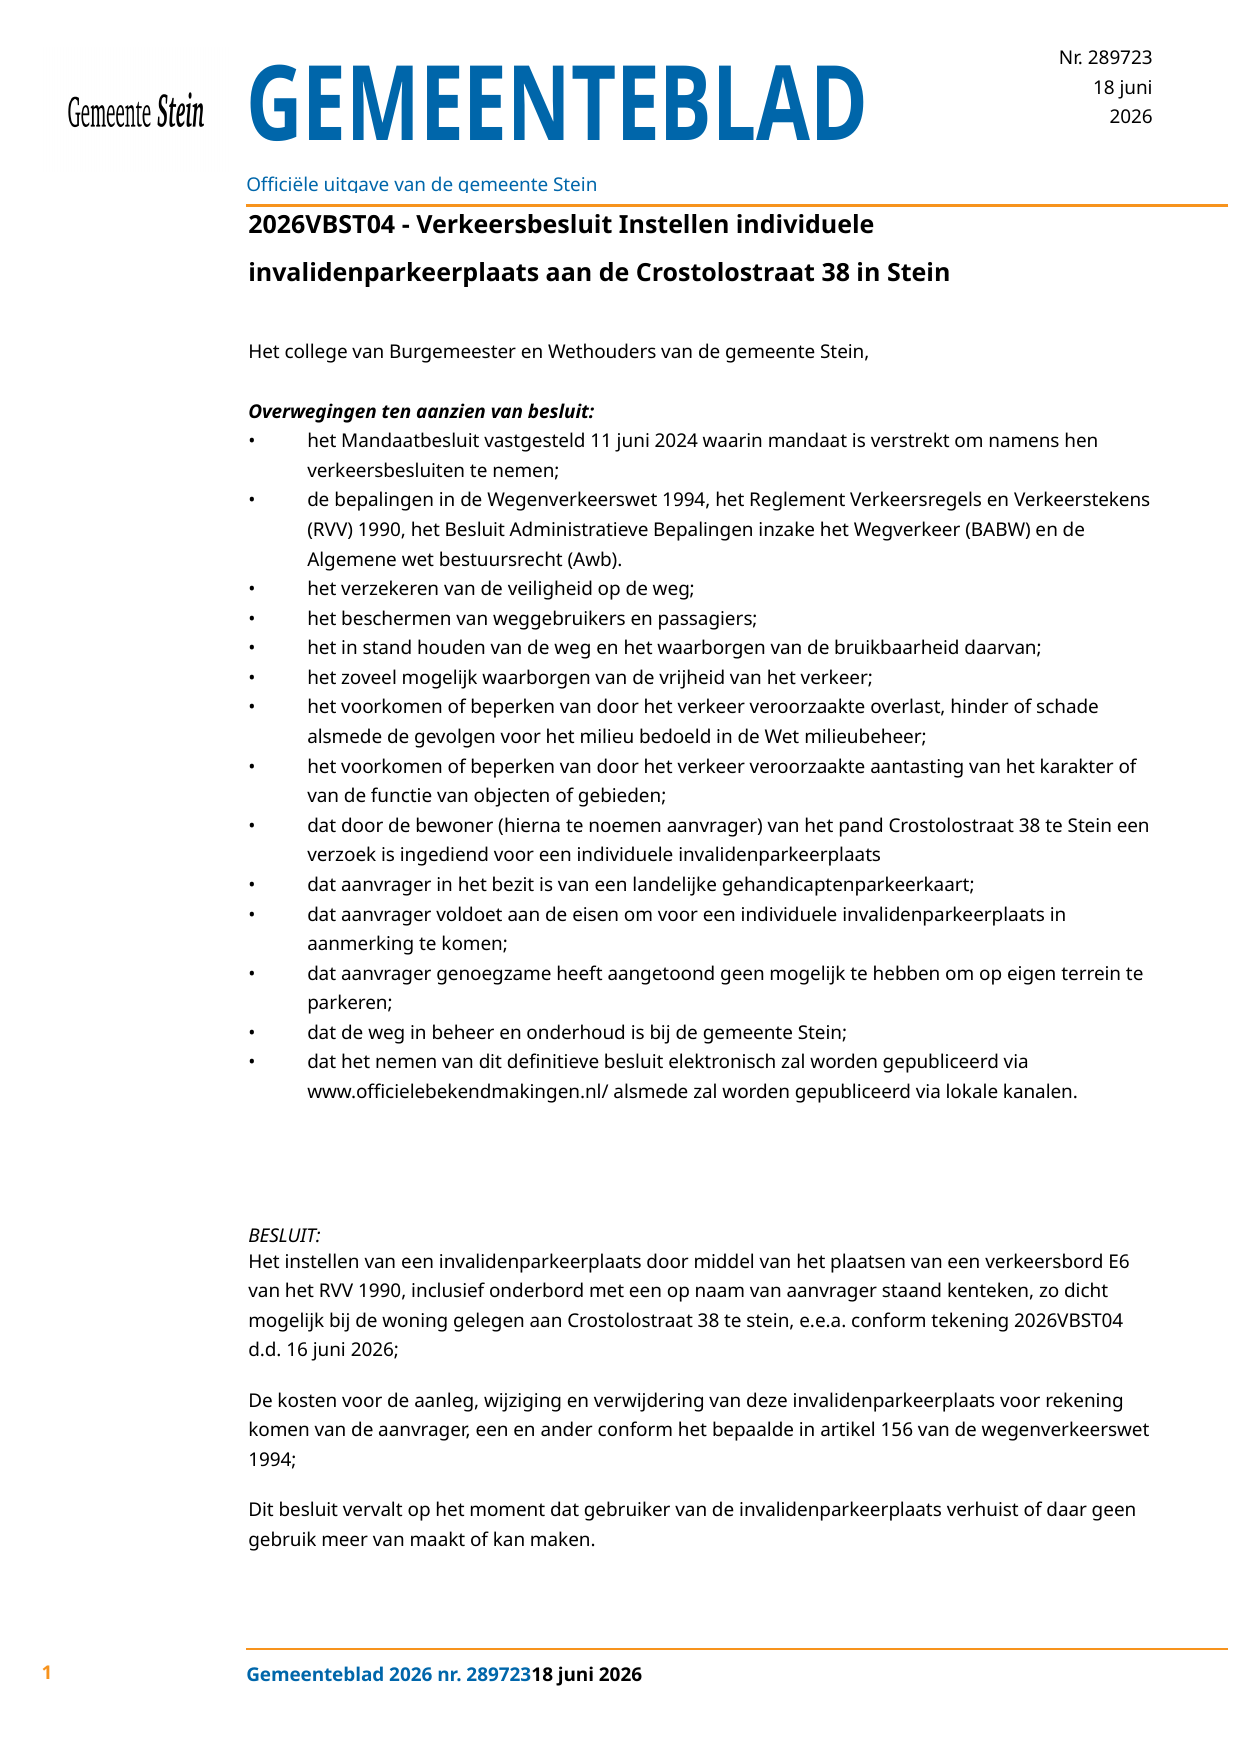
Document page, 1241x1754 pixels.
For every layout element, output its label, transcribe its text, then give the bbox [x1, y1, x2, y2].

list het Mandaatbesluit vastgesteld 11 juni 2024 waarin mandaat is verstrekt om namens hen verkeersbesluiten te nemen; [248, 427, 1152, 483]
text 2026VBST04 - Verkeersbesluit Instellen individuele invalidenparkeerplaats aan de Crostolostraat 38 in Stein [248, 207, 1152, 288]
list dat aanvrager voldoet aan de eisen om voor een individuele invalidenparkeerplaats in aanmerking te komen; [248, 901, 1152, 956]
list dat aanvrager genoegzame heeft aangetoond geen mogelijk te hebben om op eigen terrein te parkeren; [248, 960, 1152, 1015]
list het verzekeren van de veiligheid op de weg; [248, 575, 1152, 601]
list het voorkomen of beperken van door het verkeer veroorzaakte aantasting van het karakter of van de functie van objecten of gebieden; [248, 753, 1152, 808]
text BESLUIT: [248, 1222, 1152, 1248]
list dat het nemen van dit definitieve besluit elektronisch zal worden gepubliceerd via www.officielebekendmakingen.nl/ alsmede zal worden gepubliceerd via lokale kanalen. [248, 1049, 1152, 1104]
text Dit besluit vervalt op het moment dat gebruiker van de invalidenparkeerplaats verhuist of daar geen gebruik meer van maakt of kan maken. [248, 1497, 1152, 1552]
list het zoveel mogelijk waarborgen van de vrijheid van het verkeer; [248, 664, 1152, 690]
list dat door de bewoner (hierna te noemen aanvrager) van het pand Crostolostraat 38 te Stein een verzoek is ingediend voor een individuele invalidenparkeerplaats [248, 812, 1152, 867]
text Het college van Burgemeester en Wethouders van de gemeente Stein, [248, 339, 1152, 364]
list het in stand houden van de weg en het waarborgen van de bruikbaarheid daarvan; [248, 634, 1152, 660]
text De kosten voor de aanleg, wijziging en verwijdering van deze invalidenparkeerplaats voor rekening komen van de aanvrager, een en ander conform het bepaalde in artikel 156 van de wegenverkeerswet 1994; [248, 1387, 1152, 1472]
list dat de weg in beheer en onderhoud is bij de gemeente Stein; [248, 1019, 1152, 1045]
list het voorkomen of beperken van door het verkeer veroorzaakte overlast, hinder of schade alsmede de gevolgen voor het milieu bedoeld in de Wet milieubeheer; [248, 694, 1152, 749]
list het beschermen van weggebruikers en passagiers; [248, 605, 1152, 631]
list de bepalingen in de Wegenverkeerswet 1994, het Reglement Verkeersregels en Verkeerstekens (RVV) 1990, het Besluit Administratieve Bepalingen inzake het Wegverkeer (BABW) en de Algemene wet bestuursrecht (Awb). [248, 487, 1152, 571]
picture [41, 47, 231, 172]
text Het instellen van een invalidenparkeerplaats door middel van het plaatsen van een verkeersbord E6 van het RVV 1990, inclusief onderbord met een op naam van aanvrager staand kenteken, zo dicht mogelijk bij de woning gelegen aan Crostolostraat 38 te stein, e.e.a. conform tekening 2026VBST04 d.d. 16 juni 2026; [248, 1248, 1152, 1362]
list dat aanvrager in het bezit is van een landelijke gehandicaptenparkeerkaart; [248, 871, 1152, 897]
text Overwegingen ten aanzien van besluit: [248, 398, 1152, 423]
